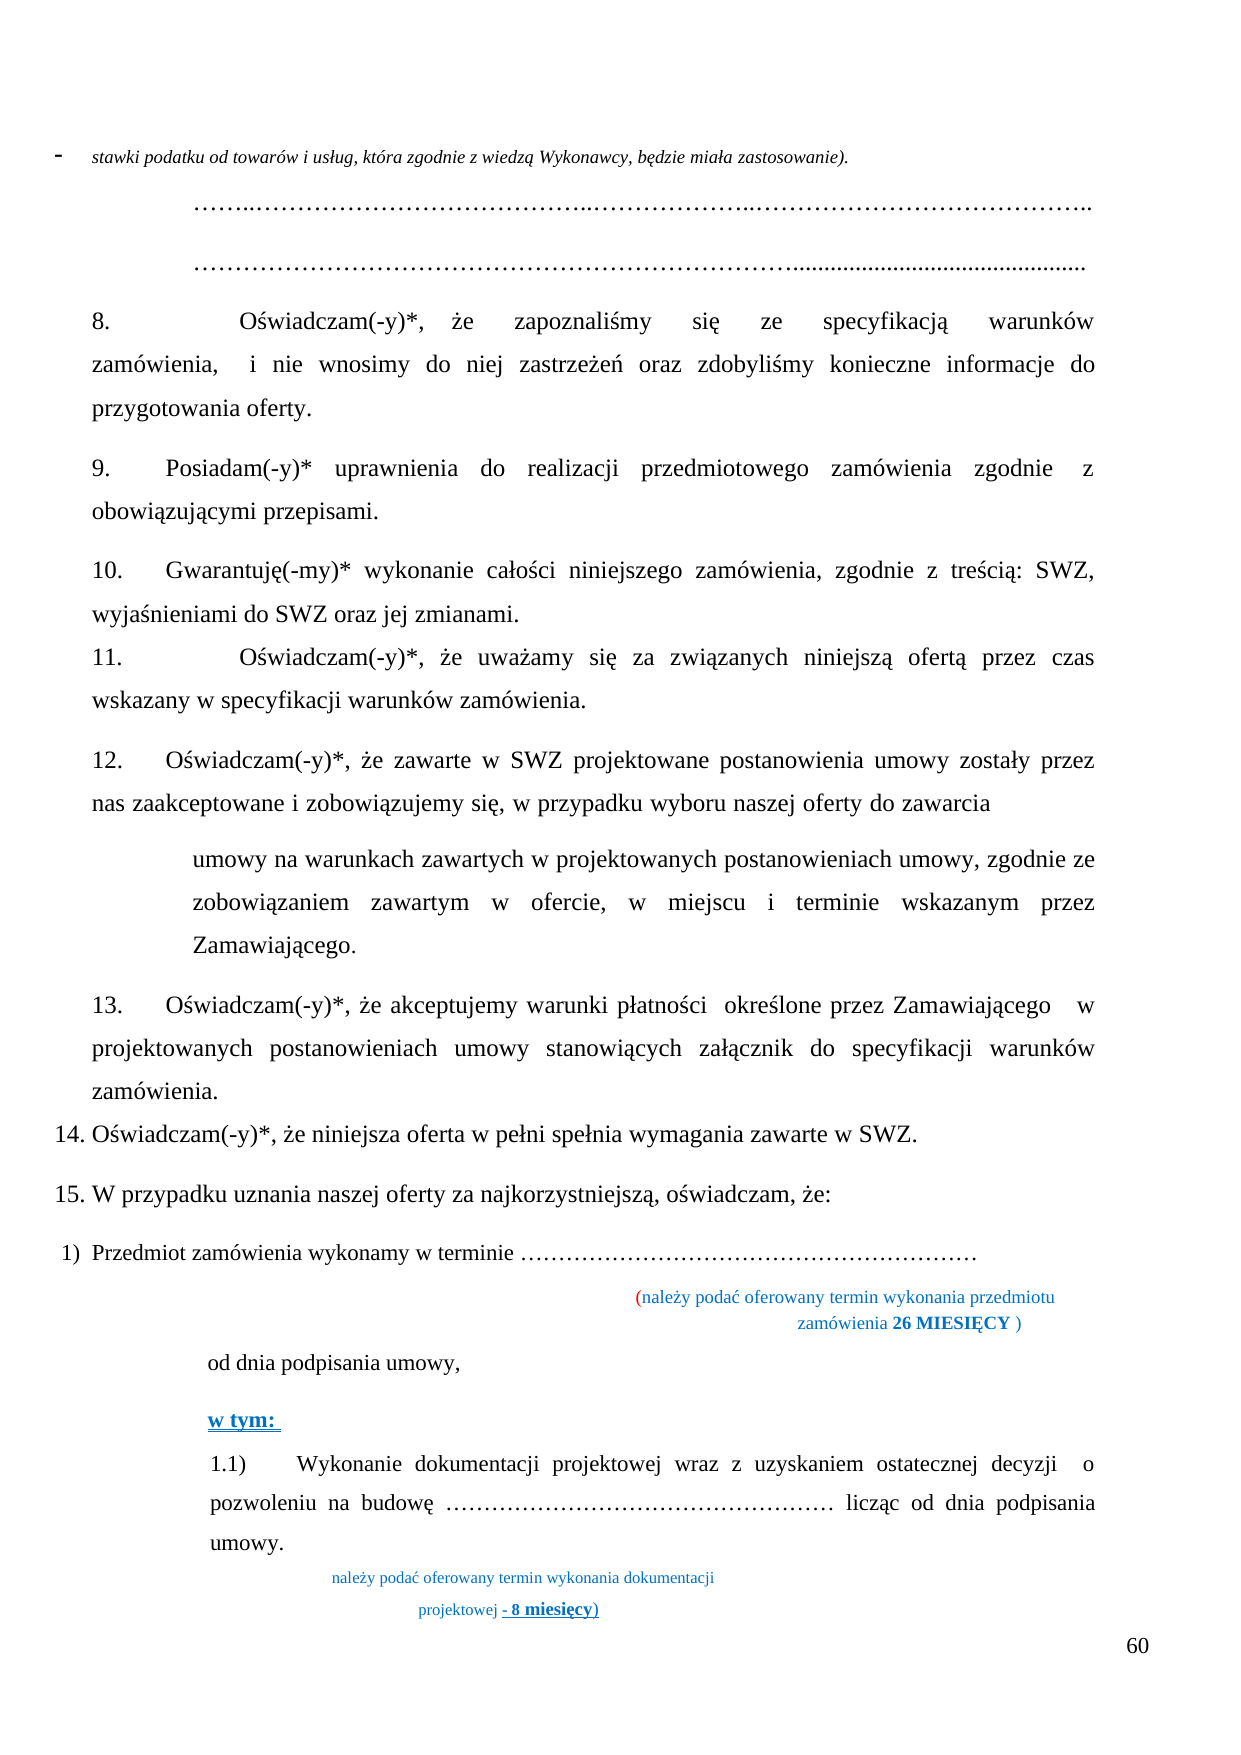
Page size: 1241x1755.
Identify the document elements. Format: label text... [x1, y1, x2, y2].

list W przypadku uznania naszej oferty za najkorzystniejszą, oświadczam, że: [54, 1179, 1096, 1208]
list Oświadczam(-y)*, że akceptujemy warunki płatności określone przez Zamawiającego w projektowanych postanowieniach umowy stanowiących załącznik do specyfikacji warunków zamówienia. [92, 990, 1096, 1105]
list od dnia podpisania umowy, [207, 1349, 1096, 1376]
list stawki podatku od towarów i usług, która zgodnie z wiedzą Wykonawcy, będzie miała zastosowanie). [54, 146, 1096, 169]
list Posiadam(-y)* uprawnienia do realizacji przedmiotowego zamówienia zgodnie z obowiązującymi przepisami. [92, 453, 1096, 524]
list zamówienia 26 MIESIĘCY ) [207, 1308, 1096, 1335]
list Przedmiot zamówienia wykonamy w terminie …………………………………………………… [61, 1239, 1096, 1265]
text ………………………………………………………………............................................... [192, 247, 1096, 276]
text (należy podać oferowany termin wykonania przedmiotu [242, 1282, 1096, 1308]
list Oświadczam(-y)*, że uważamy się za związanych niniejszą ofertą przez czas wskazany w specyfikacji warunków zamówienia. [92, 642, 1096, 714]
list Oświadczam(-y)*, że niniejsza oferta w pełni spełnia wymagania zawarte w SWZ. [54, 1119, 1096, 1148]
list Gwarantuję(-my)* wykonanie całości niniejszego zamówienia, zgodnie z treścią: SWZ, wyjaśnieniami do SWZ oraz jej zmianami. [92, 556, 1096, 627]
list projektowej - 8 miesięcy) [210, 1598, 1096, 1619]
list Wykonanie dokumentacji projektowej wraz z uzyskaniem ostatecznej decyzji o pozwoleniu na budowę …………………………………………… licząc od dnia podpisania umowy. należy podać oferowany termin wykonania dokumentacji [210, 1450, 1096, 1587]
text ……..…………………………………..………………..………………………………….. [192, 187, 1096, 216]
list Oświadczam(-y)*, że zawarte w SWZ projektowane postanowienia umowy zostały przez nas zaakceptowane i zobowiązujemy się, w przypadku wyboru naszej oferty do zawarcia [92, 745, 1096, 817]
list w tym: [207, 1407, 1096, 1433]
text umowy na warunkach zawartych w projektowanych postanowieniach umowy, zgodnie ze zobowiązaniem zawartym w ofercie, w miejscu i terminie wskazanym przez Zamawiającego. [192, 844, 1096, 959]
list Oświadczam(-y)*, że zapoznaliśmy się ze specyfikacją warunków zamówienia, i nie wnosimy do niej zastrzeżeń oraz zdobyliśmy konieczne informacje do przygotowania oferty. [92, 306, 1096, 421]
